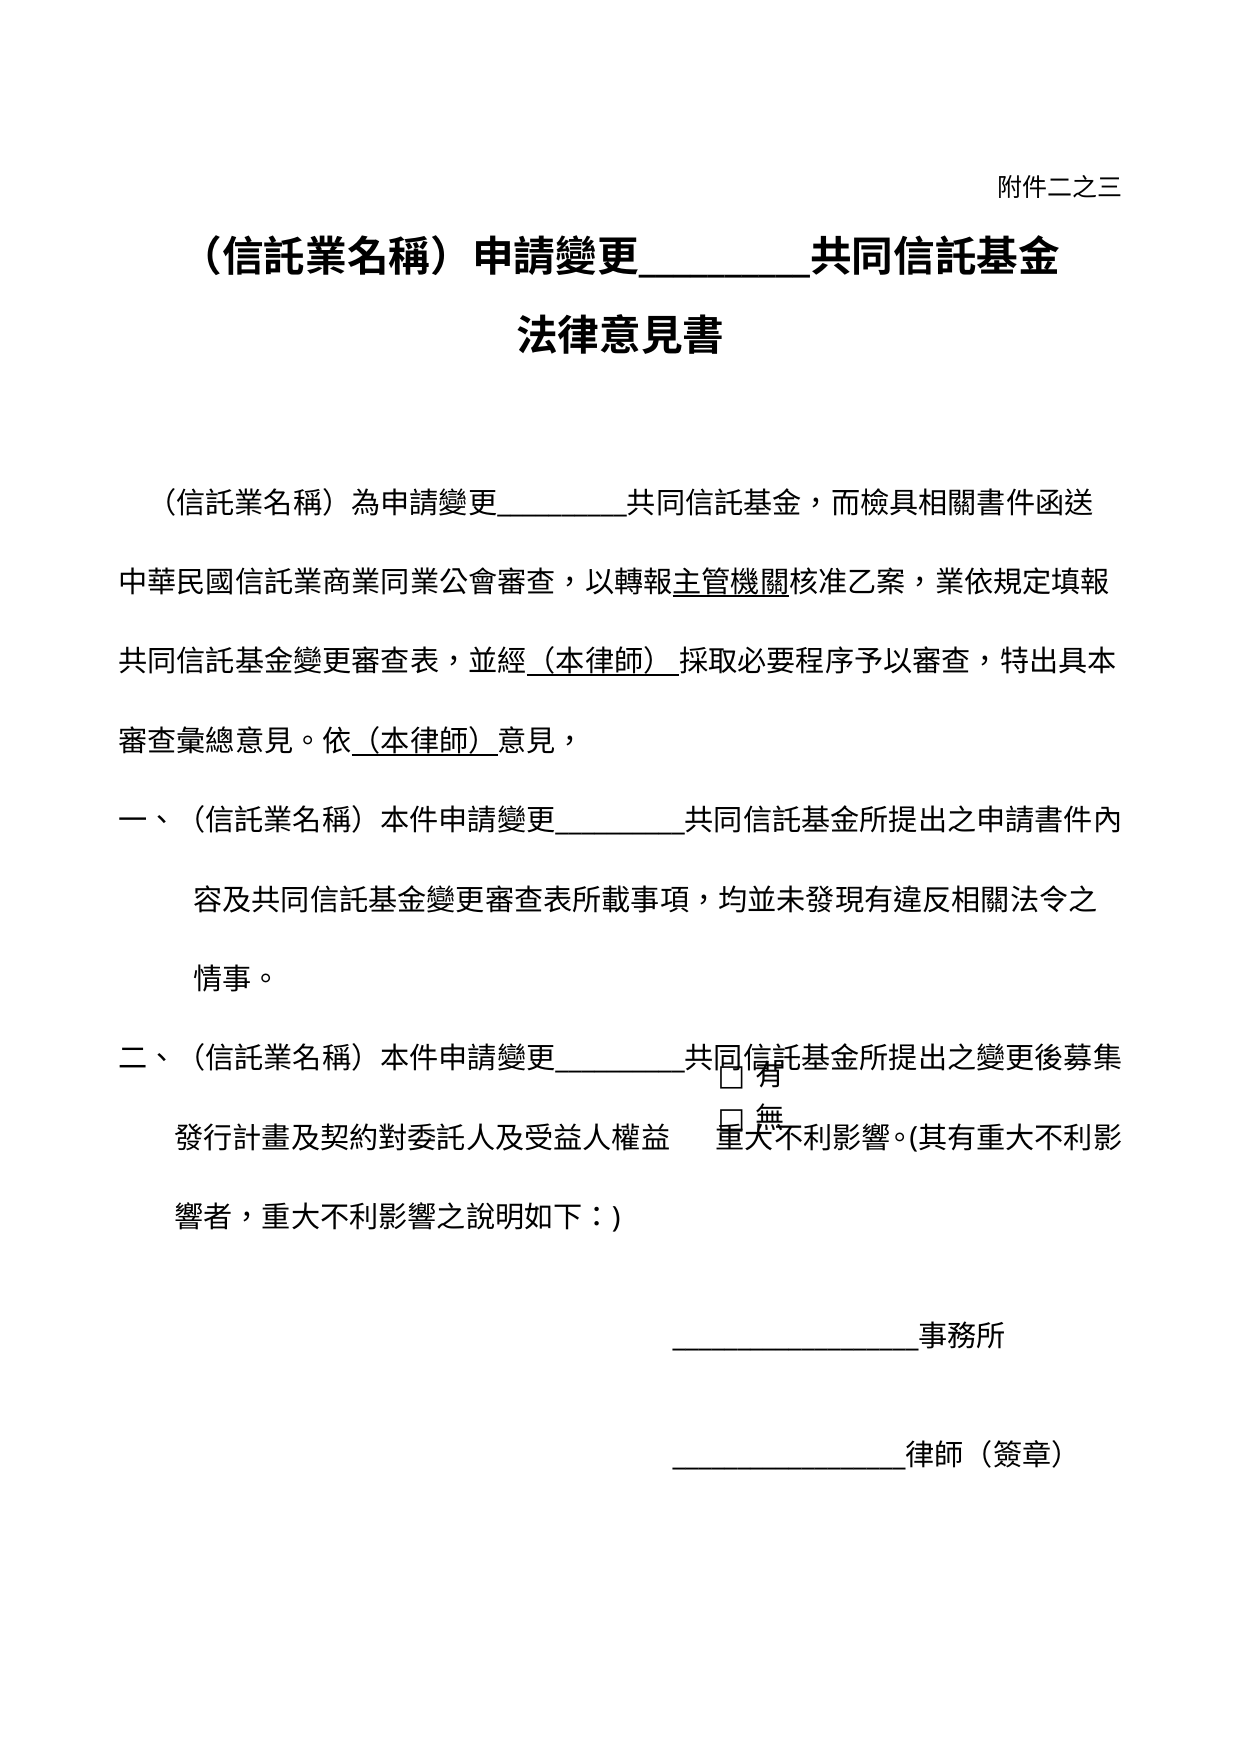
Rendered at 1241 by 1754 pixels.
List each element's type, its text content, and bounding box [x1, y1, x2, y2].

text ___________________事務所 [118, 1276, 1122, 1355]
list 有 [717, 1052, 789, 1094]
text 附件二之三 [118, 164, 1122, 204]
text 法律意見書 [118, 283, 1122, 363]
text __________________律師（簽章） [118, 1394, 1122, 1474]
text （信託業名稱）申請變更__________共同信託基金 [118, 204, 1122, 283]
text 二、（信託業名稱）本件申請變更__________共同信託基金所提出之變更後募集發行計畫及契約對委託人及受益人權益 重大不利影響。(其有重大不利影響者，重大不利影響之說明如下：) [118, 998, 1122, 1236]
list 無 [717, 1094, 789, 1137]
text （信託業名稱）為申請變更__________共同信託基金，而檢具相關書件函送中華民國信託業商業同業公會審查，以轉報主管機關核准乙案，業依規定填報共同信託基金變更審查表，並經（本律師） 採取必要程序予以審查，特出具本審查彙總意見。依（本律師）意見， [118, 442, 1122, 759]
text 一、（信託業名稱）本件申請變更__________共同信託基金所提出之申請書件內容及共同信託基金變更審查表所載事項，均並未發現有違反相關法令之情事。 [118, 759, 1122, 998]
